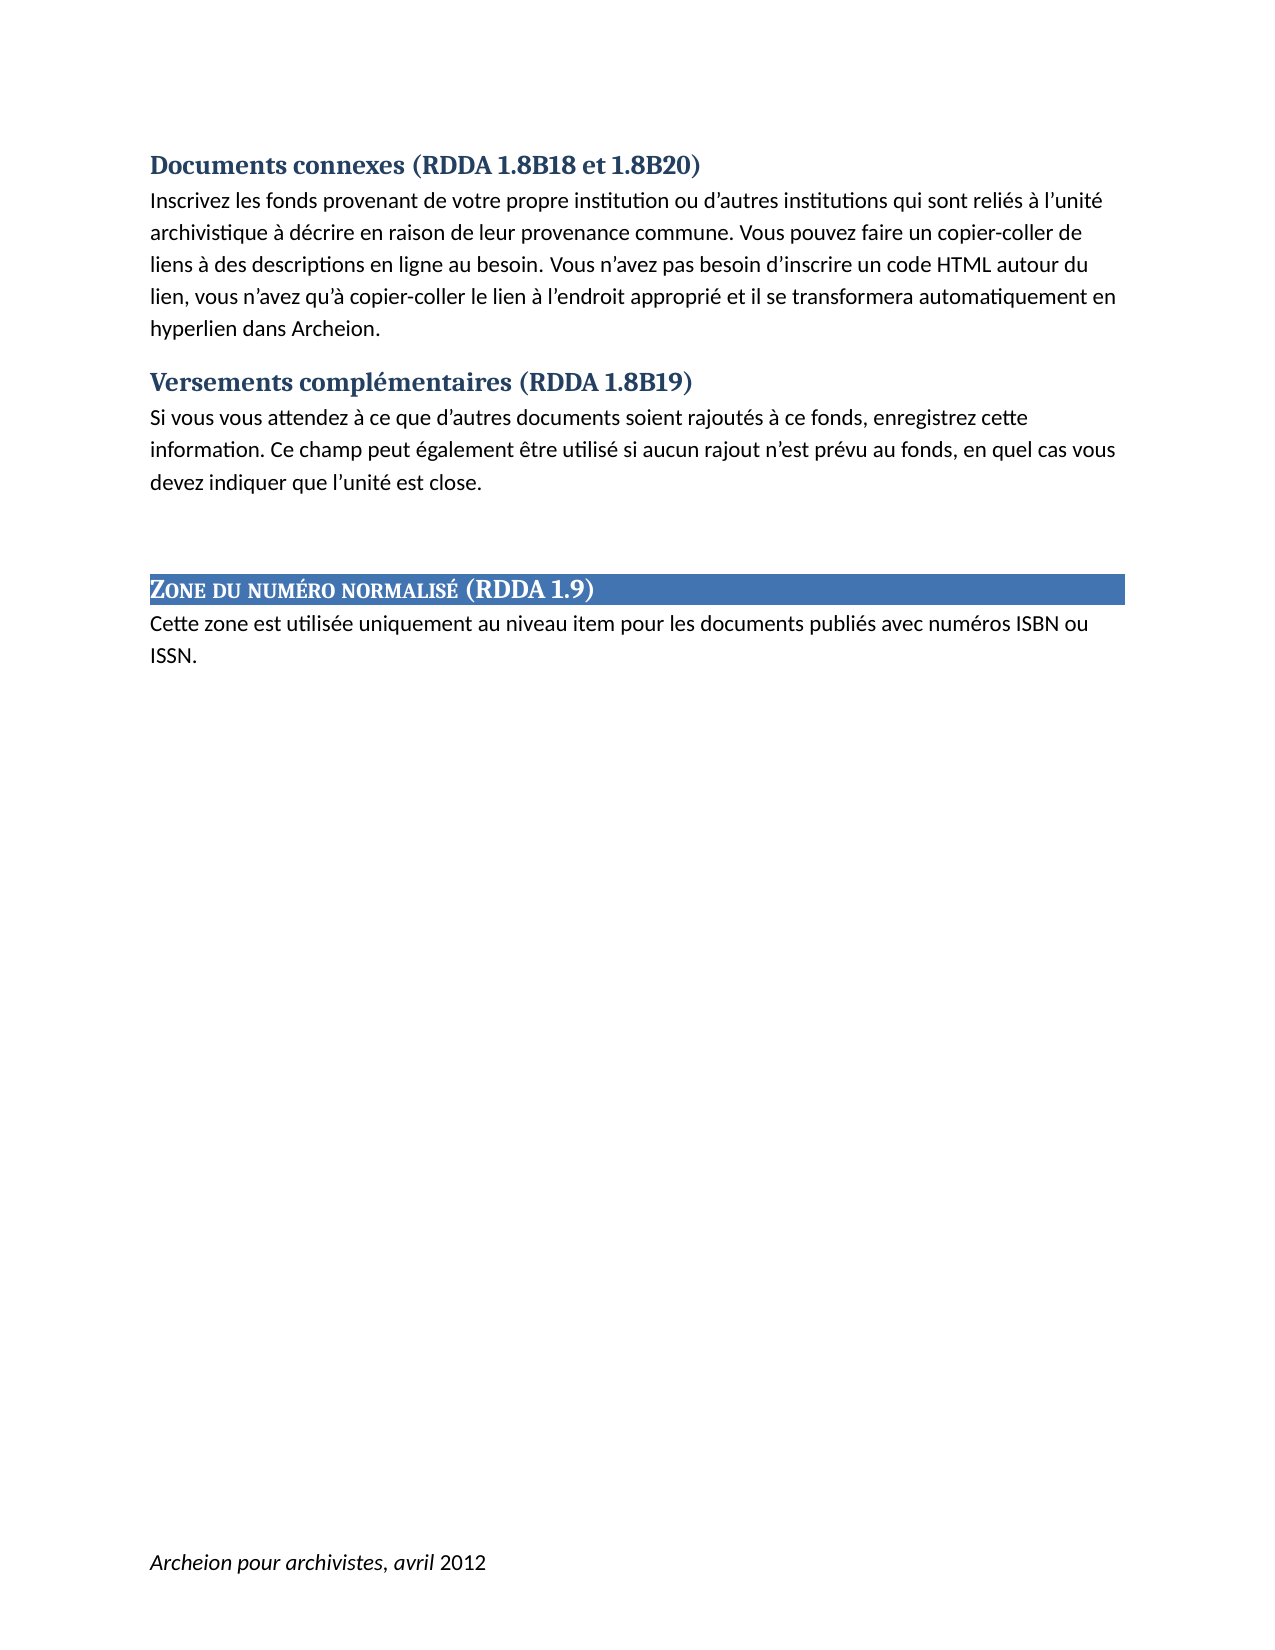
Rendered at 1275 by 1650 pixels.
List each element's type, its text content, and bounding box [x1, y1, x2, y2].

subtitle Documents connexes (RDDA 1.8B18 et 1.8B20) [150, 150, 1125, 181]
text Inscrivez les fonds provenant de votre propre institution ou d’autres institutions qui sont reliés à l’unité archivistique à décrire en raison de leur provenance commune. Vous pouvez faire un copier-coller de liens à des descriptions en ligne au besoin. Vous n’avez pas besoin d’inscrire un code HTML autour du lien, vous n’avez qu’à copier-coller le lien à l’endroit approprié et il se transformera automatiquement en hyperlien dans Archeion. [150, 186, 1125, 342]
text Si vous vous attendez à ce que d’autres documents soient rajoutés à ce fonds, enregistrez cette information. Ce champ peut également être utilisé si aucun rajout n’est prévu au fonds, en quel cas vous devez indiquer que l’unité est close. [150, 403, 1125, 496]
subtitle Zone du numéro normalisé (RDDA 1.9) [150, 574, 1125, 605]
subtitle Versements complémentaires (RDDA 1.8B19) [150, 367, 1125, 399]
text Cette zone est utilisée uniquement au niveau item pour les documents publiés avec numéros ISBN ou ISSN. [150, 609, 1125, 669]
